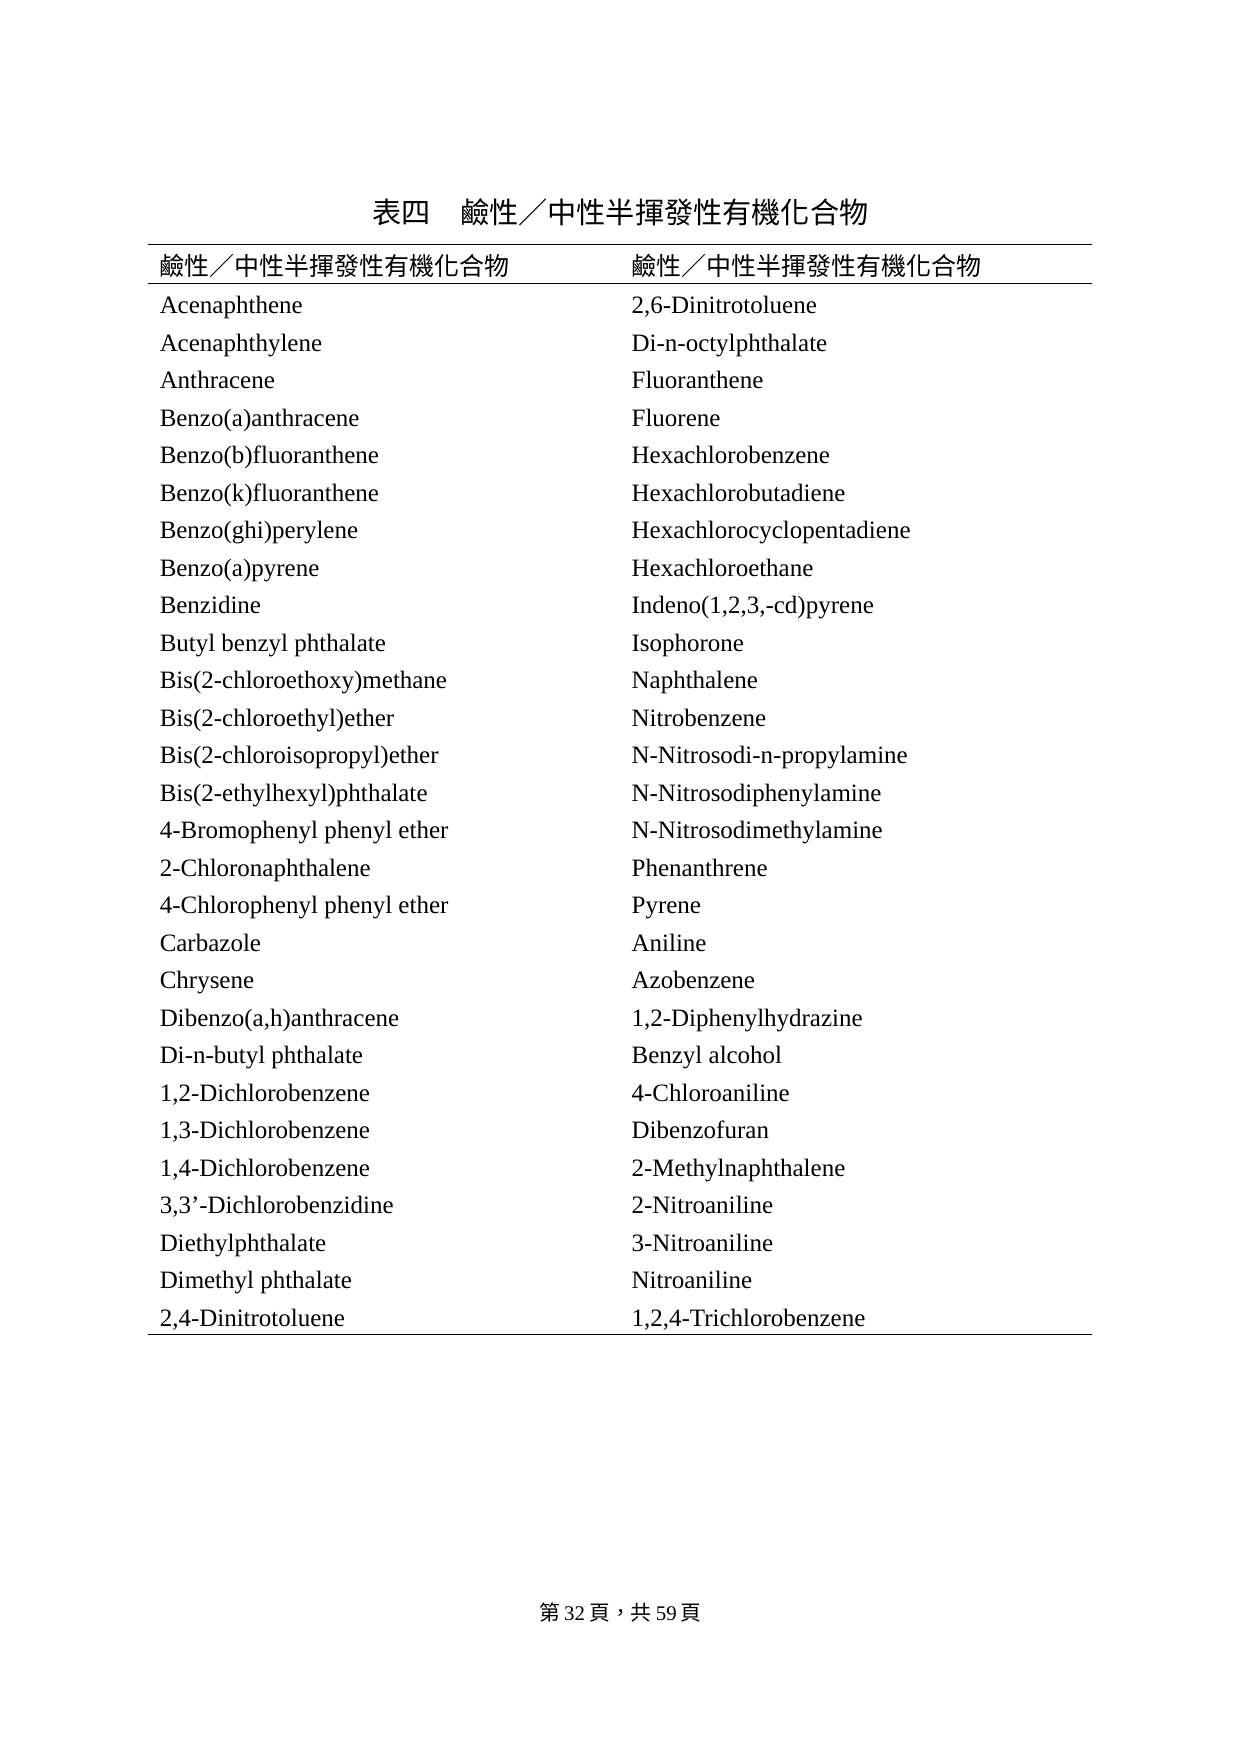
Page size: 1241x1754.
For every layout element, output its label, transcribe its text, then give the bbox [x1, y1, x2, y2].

table_cell Acenaphthene Acenaphthylene Anthracene Benzo(a)anthracene Benzo(b)fluoranthene Benzo(k)fluoranthene Benzo(ghi)perylene Benzo(a)pyrene Benzidine Butyl benzyl phthalate Bis(2-chloroethoxy)methane Bis(2-chloroethyl)ether Bis(2-chloroisopropyl)ether Bis(2-ethylhexyl)phthalate 4-Bromophenyl phenyl ether 2-Chloronaphthalene 4-Chlorophenyl phenyl ether Carbazole Chrysene Dibenzo(a,h)anthracene Di-n-butyl phthalate 1,2-Dichlorobenzene 1,3-Dichlorobenzene 1,4-Dichlorobenzene 3,3’-Dichlorobenzidine Diethylphthalate Dimethyl phthalate 2,4-Dinitrotoluene [148, 284, 620, 1334]
text 表四 鹼性／中性半揮發性有機化合物 [148, 189, 1092, 232]
table_cell 2,6-Dinitrotoluene Di-n-octylphthalate Fluoranthene Fluorene Hexachlorobenzene Hexachlorobutadiene Hexachlorocyclopentadiene Hexachloroethane Indeno(1,2,3,-cd)pyrene Isophorone Naphthalene Nitrobenzene N-Nitrosodi-n-propylamine N-Nitrosodiphenylamine N-Nitrosodimethylamine Phenanthrene Pyrene Aniline Azobenzene 1,2-Diphenylhydrazine Benzyl alcohol 4-Chloroaniline Dibenzofuran 2-Methylnaphthalene 2-Nitroaniline 3-Nitroaniline Nitroaniline 1,2,4-Trichlorobenzene [620, 284, 1092, 1334]
table_header 鹼性／中性半揮發性有機化合物 [148, 245, 620, 283]
table_header 鹼性／中性半揮發性有機化合物 [620, 245, 1092, 283]
